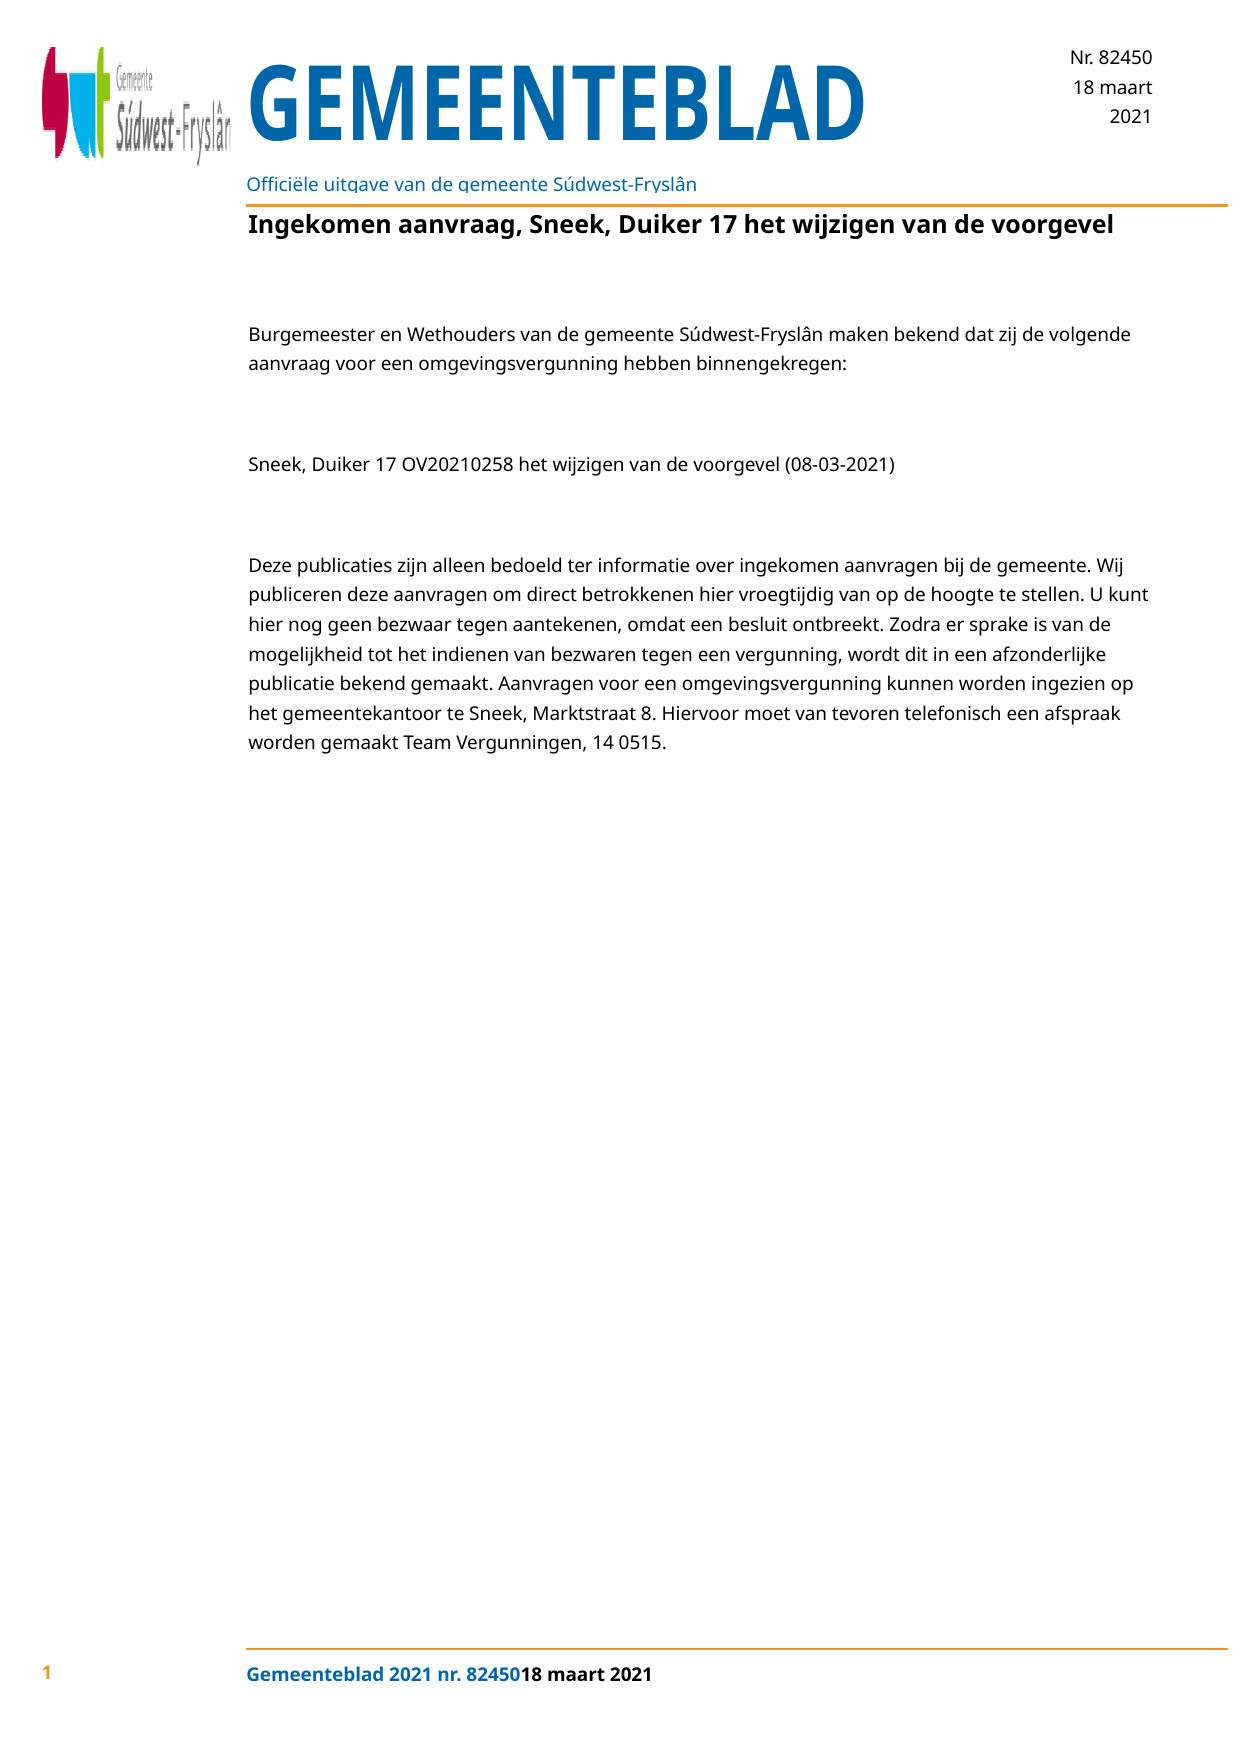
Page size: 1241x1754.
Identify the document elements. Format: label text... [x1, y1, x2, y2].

picture [41, 47, 231, 172]
text Burgemeester en Wethouders van de gemeente Súdwest-Fryslân maken bekend dat zij de volgende aanvraag voor een omgevingsvergunning hebben binnengekregen: [248, 321, 1152, 376]
text Ingekomen aanvraag, Sneek, Duiker 17 het wijzigen van de voorgevel [248, 207, 1152, 241]
text Sneek, Duiker 17 OV20210258 het wijzigen van de voorgevel (08-03-2021) [248, 451, 1152, 477]
text Deze publicaties zijn alleen bedoeld ter informatie over ingekomen aanvragen bij de gemeente. Wij publiceren deze aanvragen om direct betrokkenen hier vroegtijdig van op de hoogte te stellen. U kunt hier nog geen bezwaar tegen aantekenen, omdat een besluit ontbreekt. Zodra er sprake is van de mogelijkheid tot het indienen van bezwaren tegen een vergunning, wordt dit in een afzonderlijke publicatie bekend gemaakt. Aanvragen voor een omgevingsvergunning kunnen worden ingezien op het gemeentekantoor te Sneek, Marktstraat 8. Hiervoor moet van tevoren telefonisch een afspraak worden gemaakt Team Vergunningen, 14 0515. [248, 552, 1152, 755]
